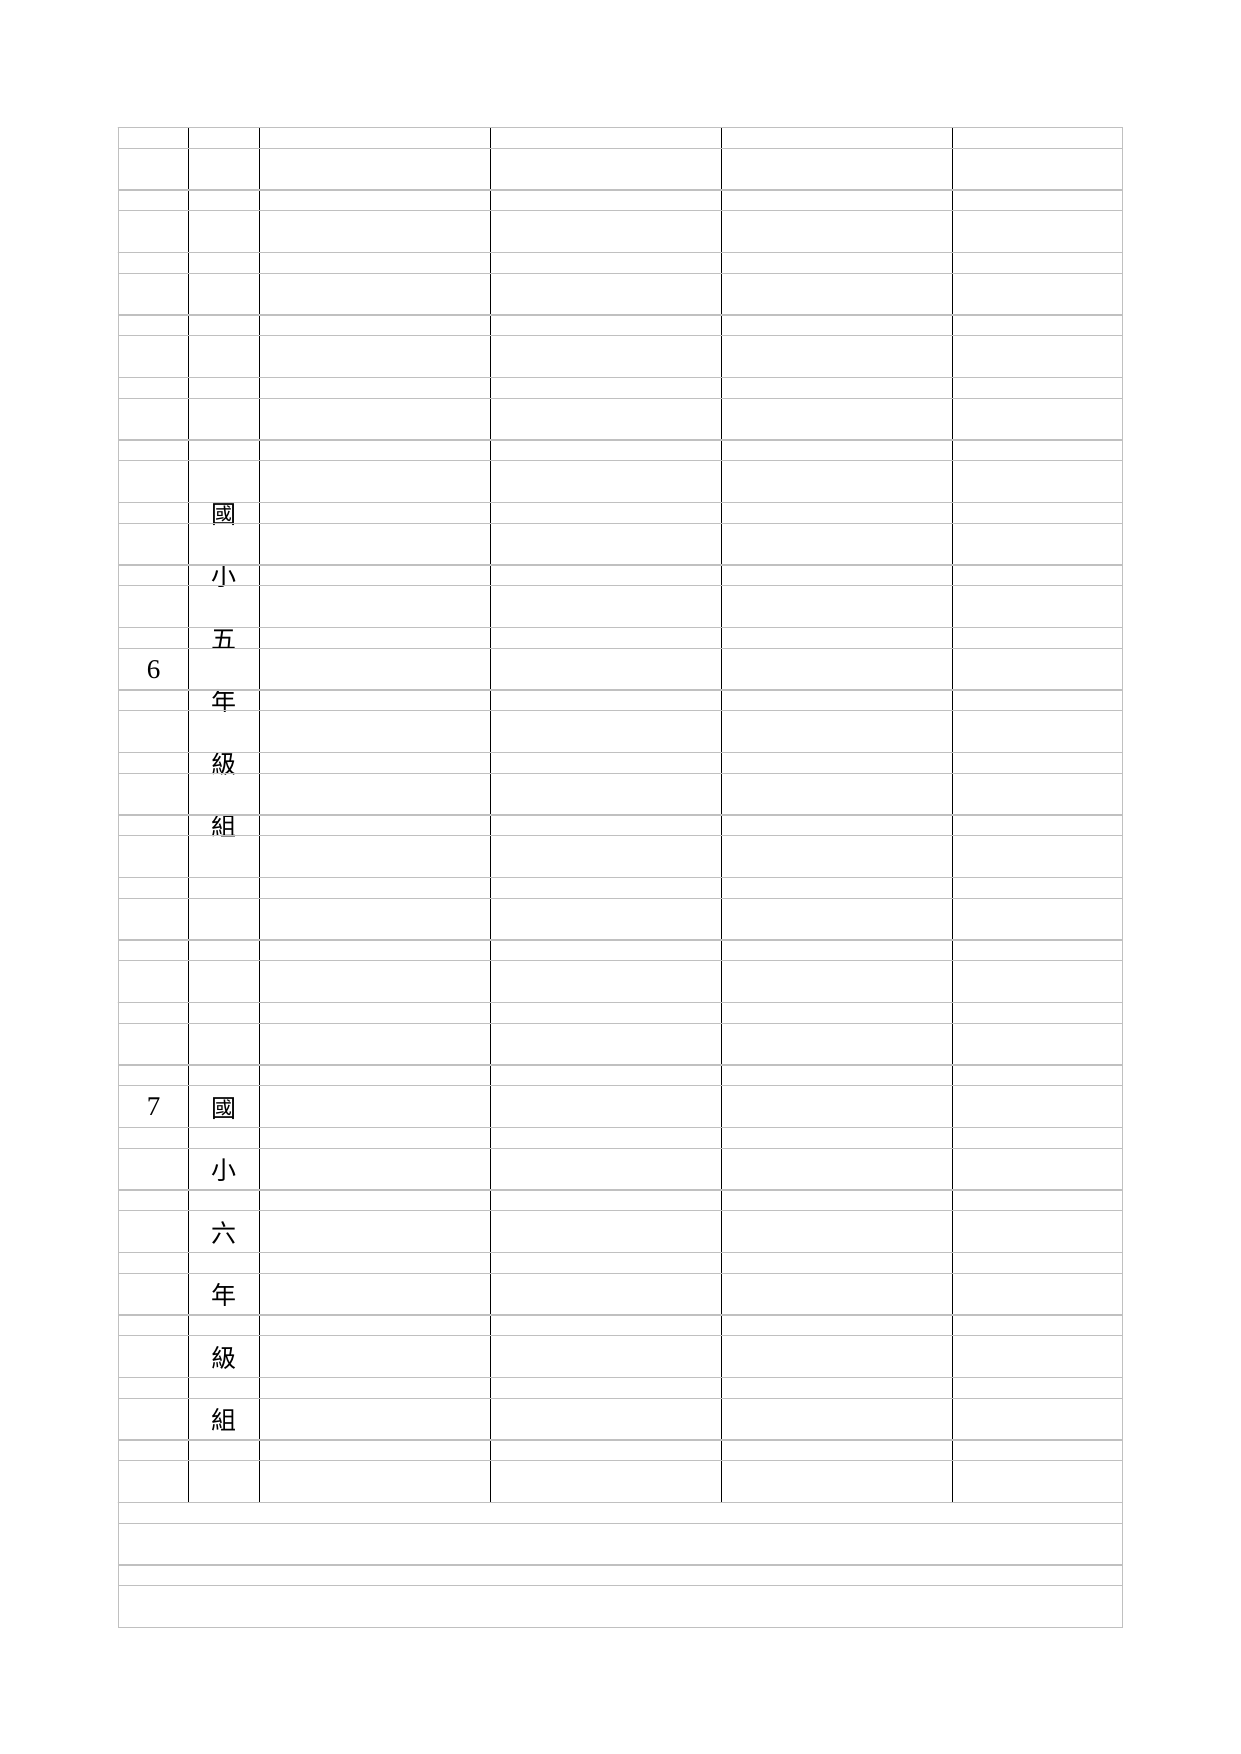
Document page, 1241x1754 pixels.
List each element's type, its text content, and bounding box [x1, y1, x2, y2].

table_cell [189, 1003, 259, 1023]
table_cell [119, 774, 188, 814]
table_cell [491, 441, 721, 460]
table_cell [953, 441, 1122, 460]
table_cell [491, 1191, 721, 1210]
table_cell [491, 211, 721, 252]
table_cell [953, 691, 1122, 710]
table_cell [119, 586, 188, 627]
table_cell [119, 1128, 188, 1148]
table_cell [491, 586, 721, 627]
table_cell [722, 899, 952, 939]
table_cell 國小五年級組 [189, 586, 259, 627]
table_cell [722, 816, 952, 835]
table_cell [722, 336, 952, 377]
table_cell [722, 649, 952, 689]
table_cell [491, 1316, 721, 1335]
table_cell 國小五年級組 [189, 816, 223, 835]
table_cell [722, 1274, 952, 1314]
table_cell 國 [189, 1086, 259, 1127]
table_cell 國小五年級組 [225, 566, 259, 585]
table_cell [953, 1128, 1122, 1148]
table_cell [722, 399, 952, 439]
table_cell [953, 149, 1122, 189]
table_cell [260, 1461, 490, 1502]
table_cell [119, 1211, 188, 1252]
table_cell [491, 191, 721, 210]
table_cell [491, 1024, 721, 1064]
table_cell [491, 628, 721, 648]
table_cell [119, 378, 188, 398]
table_cell [260, 316, 490, 335]
table_cell [953, 1066, 1122, 1085]
table_cell 國小五年級組 [189, 253, 259, 273]
table_cell [722, 1441, 952, 1460]
table_cell [260, 399, 490, 439]
table_cell 國小五年級組 [231, 753, 259, 773]
table_cell 年 [189, 1274, 259, 1314]
table_cell 國小五年級組 [189, 566, 223, 585]
table_cell [722, 1191, 952, 1210]
table_cell [722, 211, 952, 252]
table_cell [491, 1128, 721, 1148]
table_cell [722, 378, 952, 398]
table_cell [953, 753, 1122, 773]
table_cell [722, 461, 952, 502]
table_cell [953, 1336, 1122, 1377]
table_cell [722, 1128, 952, 1148]
table_cell [953, 878, 1122, 898]
table_cell 國小五年級組 [189, 274, 259, 314]
table_cell [189, 128, 259, 148]
table_cell [722, 774, 952, 814]
table_cell [953, 586, 1122, 627]
table_cell [953, 1003, 1122, 1023]
table_cell [953, 211, 1122, 252]
table_cell [119, 441, 188, 460]
table_cell [953, 816, 1122, 835]
table_cell 組 [189, 1399, 259, 1439]
table_cell [491, 691, 721, 710]
table_cell [491, 253, 721, 273]
table_cell [953, 1274, 1122, 1314]
table_cell 國小五年級組 [189, 628, 259, 648]
table_cell 級 [189, 1336, 259, 1377]
table_cell [119, 1274, 188, 1314]
table_cell [722, 711, 952, 752]
table_cell [722, 1003, 952, 1023]
table_cell [119, 253, 188, 273]
table_cell 國小五年級組 [215, 505, 232, 522]
table_cell [119, 274, 188, 314]
table_cell [260, 503, 490, 523]
table_cell [119, 816, 188, 835]
table_cell [722, 503, 952, 523]
table_cell [953, 399, 1122, 439]
table_cell [491, 1149, 721, 1189]
table_cell [189, 1253, 259, 1273]
table_cell [260, 1336, 490, 1377]
table_cell [491, 461, 721, 502]
table_cell [119, 1024, 188, 1064]
table_cell [491, 503, 721, 523]
table_cell [260, 711, 490, 752]
table_cell [260, 274, 490, 314]
table_cell [722, 1066, 952, 1085]
table_cell [189, 1441, 259, 1460]
table_cell [189, 1066, 259, 1085]
table_cell [260, 378, 490, 398]
table_cell 國小五年級組 [189, 961, 259, 1002]
table_cell [491, 961, 721, 1002]
table_cell [491, 399, 721, 439]
table_cell 國小五年級組 [189, 899, 259, 939]
table_cell [491, 1211, 721, 1252]
table_cell [119, 941, 188, 960]
table_cell [260, 836, 490, 877]
table_cell 國小五年級組 [189, 753, 224, 773]
table_cell [260, 1086, 490, 1127]
table_cell [119, 1149, 188, 1189]
table_cell [953, 1253, 1122, 1273]
table_cell 小 [189, 1149, 259, 1189]
table_cell [491, 711, 721, 752]
table_cell 國小五年級組 [189, 711, 259, 752]
table_cell [189, 1128, 259, 1148]
table_cell [953, 961, 1122, 1002]
table_cell [119, 336, 188, 377]
table_cell [260, 586, 490, 627]
table_cell [119, 149, 188, 189]
table_cell [189, 1316, 259, 1335]
table_cell [260, 774, 490, 814]
table_cell 國小五年級組 [189, 774, 259, 814]
table_cell 國小五年級組 [189, 316, 259, 335]
table_cell 國小五年級組 [189, 691, 224, 710]
table_cell [491, 1003, 721, 1023]
table_cell 6 [119, 649, 188, 689]
table_cell [491, 836, 721, 877]
table_cell [119, 128, 188, 148]
table_cell [119, 316, 188, 335]
table_cell [119, 878, 188, 898]
table_cell [260, 1128, 490, 1148]
table_cell [260, 336, 490, 377]
table_cell [491, 899, 721, 939]
table_cell [260, 1003, 490, 1023]
table_cell [491, 566, 721, 585]
table_cell [953, 1316, 1122, 1335]
table_cell [119, 628, 188, 648]
table_cell [953, 1086, 1122, 1127]
table_cell [953, 836, 1122, 877]
table_cell 國小五年級組 [189, 461, 259, 502]
table_cell [260, 128, 490, 148]
table_cell 國小五年級組 [234, 503, 259, 523]
table_cell [119, 1066, 188, 1085]
table_cell 國小五年級組 [219, 691, 259, 710]
table_cell [119, 1191, 188, 1210]
table_cell [491, 316, 721, 335]
table_cell [953, 941, 1122, 960]
table_cell [260, 211, 490, 252]
table_cell 國小五年級組 [189, 941, 259, 960]
table_cell [260, 941, 490, 960]
table_cell [953, 336, 1122, 377]
table_cell [189, 191, 259, 210]
table_cell [491, 1336, 721, 1377]
table_cell [119, 399, 188, 439]
table_cell [260, 899, 490, 939]
table_cell [953, 191, 1122, 210]
table_cell [953, 316, 1122, 335]
table_cell 7 [119, 1086, 188, 1127]
table_cell [119, 211, 188, 252]
table_cell [953, 774, 1122, 814]
table_cell [260, 1399, 490, 1439]
table_cell [953, 1024, 1122, 1064]
table_cell [491, 1274, 721, 1314]
table_cell [260, 149, 490, 189]
table_cell [260, 1211, 490, 1252]
table_cell [119, 1378, 188, 1398]
table_cell [260, 816, 490, 835]
table_cell [119, 691, 188, 710]
table_cell [722, 1086, 952, 1127]
table_cell [722, 253, 952, 273]
table_cell [260, 753, 490, 773]
table_cell [119, 1336, 188, 1377]
table_cell [953, 899, 1122, 939]
table_cell [491, 1461, 721, 1502]
table_cell 國小五年級組 [189, 524, 259, 564]
table_cell [491, 1066, 721, 1085]
table_cell [722, 524, 952, 564]
table_cell [491, 649, 721, 689]
table_cell [722, 1378, 952, 1398]
table_cell [119, 836, 188, 877]
table_cell [119, 1003, 188, 1023]
table_cell [722, 274, 952, 314]
table_cell [722, 1461, 952, 1502]
table_cell [722, 191, 952, 210]
table_cell [722, 1024, 952, 1064]
table_cell [260, 461, 490, 502]
table_cell [260, 1024, 490, 1064]
table_cell [260, 1149, 490, 1189]
table_cell [189, 211, 259, 252]
table_cell [119, 711, 188, 752]
table_cell [119, 461, 188, 502]
table_cell [119, 1316, 188, 1335]
table_cell [722, 878, 952, 898]
table_cell [722, 1399, 952, 1439]
table_cell [260, 441, 490, 460]
table_cell [953, 1191, 1122, 1210]
table_cell [119, 191, 188, 210]
table_cell [491, 128, 721, 148]
table_cell [722, 961, 952, 1002]
table_cell 國小五年級組 [189, 399, 259, 439]
table_cell [491, 816, 721, 835]
table_cell [119, 899, 188, 939]
table_cell 國小五年級組 [189, 878, 259, 898]
table_cell [119, 1253, 188, 1273]
table_cell [260, 649, 490, 689]
table_cell [491, 1399, 721, 1439]
table_cell [722, 128, 952, 148]
table_cell [119, 1461, 188, 1502]
table_cell [119, 961, 188, 1002]
table_cell [491, 1441, 721, 1460]
table_cell [491, 1086, 721, 1127]
table_cell [953, 711, 1122, 752]
table_cell [119, 524, 188, 564]
table_cell [119, 566, 188, 585]
table_cell [722, 1211, 952, 1252]
table_cell 國小五年級組 [189, 378, 259, 398]
table_cell [260, 691, 490, 710]
table_cell [953, 1211, 1122, 1252]
table_cell 國小五年級組 [189, 336, 259, 377]
table_cell 國小五年級組 [189, 649, 259, 689]
table_cell 六 [189, 1211, 259, 1252]
table_cell [260, 1441, 490, 1460]
table_cell [953, 461, 1122, 502]
table_cell [260, 253, 490, 273]
table_cell [953, 503, 1122, 523]
table_cell [953, 1461, 1122, 1502]
table_cell [119, 1399, 188, 1439]
table_cell [491, 524, 721, 564]
table_cell [119, 503, 188, 523]
table_cell [953, 274, 1122, 314]
table_cell [722, 941, 952, 960]
table_cell [491, 336, 721, 377]
table_cell [953, 128, 1122, 148]
table_cell [722, 1336, 952, 1377]
table_cell 國小五年級組 [189, 836, 259, 877]
table_cell [491, 378, 721, 398]
table_cell [491, 1253, 721, 1273]
table_cell [722, 1253, 952, 1273]
table_cell [722, 753, 952, 773]
table_cell [722, 566, 952, 585]
table_cell [119, 1441, 188, 1460]
table_cell [953, 1399, 1122, 1439]
table_cell [260, 191, 490, 210]
table_cell [260, 1066, 490, 1085]
table_cell [189, 1461, 259, 1502]
table_cell [260, 628, 490, 648]
table_cell [491, 878, 721, 898]
table_cell [722, 836, 952, 877]
table_cell [953, 628, 1122, 648]
table_cell [189, 1378, 259, 1398]
table_cell [260, 961, 490, 1002]
table_cell [953, 524, 1122, 564]
table_cell [722, 441, 952, 460]
table_cell 國小五年級組 [233, 816, 259, 835]
table_cell [260, 1316, 490, 1335]
table_cell [953, 649, 1122, 689]
table_cell [722, 586, 952, 627]
table_cell [722, 149, 952, 189]
table_cell [722, 1149, 952, 1189]
table_cell [189, 149, 259, 189]
table_cell [722, 691, 952, 710]
table_cell [260, 878, 490, 898]
table_cell [722, 316, 952, 335]
table_cell [491, 274, 721, 314]
table_cell [189, 1191, 259, 1210]
table_cell [953, 1441, 1122, 1460]
table_cell [491, 941, 721, 960]
table_cell [491, 1378, 721, 1398]
table_cell [953, 378, 1122, 398]
table_cell 國小五年級組 [189, 503, 213, 523]
table_cell [260, 1378, 490, 1398]
table_cell [491, 774, 721, 814]
table_cell [260, 566, 490, 585]
table_cell [953, 566, 1122, 585]
table_cell [189, 1024, 259, 1064]
table_cell [119, 753, 188, 773]
table_cell [260, 1191, 490, 1210]
table_cell [260, 1274, 490, 1314]
table_cell [260, 524, 490, 564]
table_cell [953, 253, 1122, 273]
table_cell 國小五年級組 [189, 441, 259, 460]
table_cell [491, 149, 721, 189]
table_cell [722, 628, 952, 648]
table_cell [491, 753, 721, 773]
table_cell [953, 1378, 1122, 1398]
table_cell [722, 1316, 952, 1335]
table_cell [260, 1253, 490, 1273]
table_cell [953, 1149, 1122, 1189]
